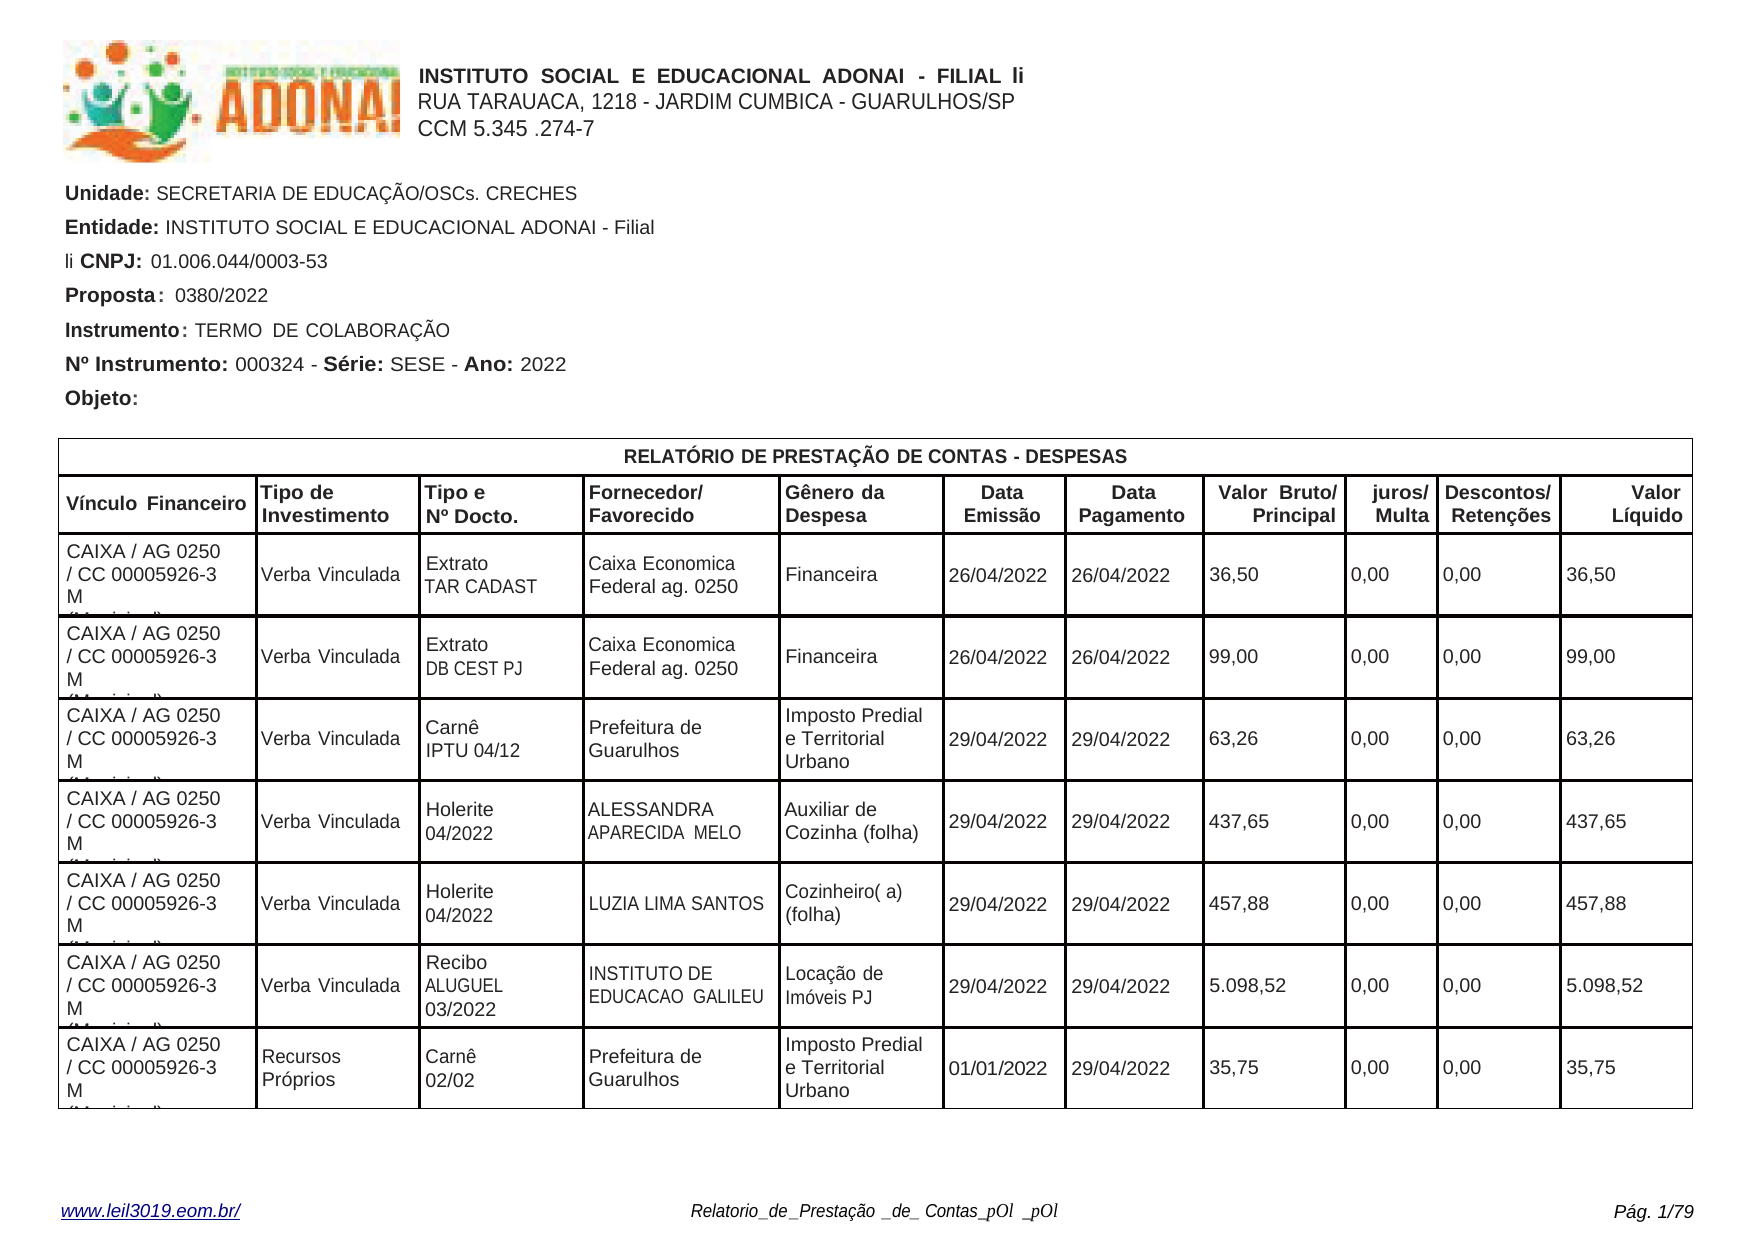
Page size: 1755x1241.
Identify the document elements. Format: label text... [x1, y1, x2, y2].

table_cell Auxiliar de Cozinha (folha) [781, 782, 942, 861]
table_cell Carnê 02/02 [421, 1029, 582, 1108]
table_cell 29/04/2022 [1067, 782, 1202, 861]
table_cell 29/04/2022 [945, 864, 1064, 943]
table_cell Extrato TAR CADAST [421, 535, 582, 614]
table_cell 437,65 [1562, 782, 1692, 861]
table_cell Gênero da Despesa [781, 477, 942, 532]
table_cell 35,75 [1205, 1029, 1344, 1108]
table_cell 29/04/2022 [1067, 864, 1202, 943]
table_cell Verba Vinculada [258, 782, 418, 861]
table_cell Imposto Predial e Territorial Urbano [781, 1029, 942, 1108]
table_cell 29/04/2022 [945, 946, 1064, 1026]
table_cell Vínculo Financeiro [59, 477, 255, 532]
text Nº Instrumento: 000324 - Série: SESE - Ano: 2022 [65, 352, 1706, 376]
table_cell 26/04/2022 [945, 535, 1064, 614]
table_cell 0,00 [1439, 700, 1559, 779]
table_cell Financeira [781, 535, 942, 614]
table_cell 0,00 [1439, 618, 1559, 697]
table_cell 63,26 [1562, 700, 1692, 779]
table_cell 63,26 [1205, 700, 1344, 779]
table_cell Recibo ALUGUEL 03/2022 [421, 946, 582, 1026]
table_cell 26/04/2022 [945, 618, 1064, 697]
table_cell Holerite 04/2022 [421, 864, 582, 943]
table_cell 26/04/2022 [1067, 618, 1202, 697]
table_cell Data Pagamento [1067, 477, 1202, 532]
text Proposta: 0380/2022 [65, 283, 1706, 307]
table_cell CAIXA / AG 0250 / CC 00005926-3 M (Municipal) [59, 618, 255, 697]
table_cell 36,50 [1562, 535, 1692, 614]
table_cell CAIXA / AG 0250 / CC 00005926-3 M (Municipal) [59, 946, 255, 1026]
table_cell Carnê IPTU 04/12 [421, 700, 582, 779]
table_cell 0,00 [1347, 700, 1436, 779]
table_cell CAIXA / AG 0250 / CC 00005926-3 M (Municipal) [59, 535, 255, 614]
table_cell Caixa Economica Federal ag. 0250 [585, 618, 778, 697]
text Instrumento: TERMO DE COLABORAÇÃO [65, 318, 1706, 342]
text Objeto: [64, 386, 1706, 410]
table_header RELATÓRIO DE PRESTAÇÃO DE CONTAS - DESPESAS [59, 439, 1692, 474]
table_cell Valor Bruto/ Principal [1205, 477, 1344, 532]
table_cell 26/04/2022 [1067, 535, 1202, 614]
table_cell Tipo e Nº Docto. [421, 477, 582, 532]
table_cell 0,00 [1439, 1029, 1559, 1108]
table_cell 99,00 [1205, 618, 1344, 697]
table_cell 29/04/2022 [945, 782, 1064, 861]
table_cell 29/04/2022 [1067, 700, 1202, 779]
table_cell Prefeitura de Guarulhos [585, 700, 778, 779]
table_cell 0,00 [1347, 535, 1436, 614]
table_cell 437,65 [1205, 782, 1344, 861]
table_cell 99,00 [1562, 618, 1692, 697]
text Unidade: SECRETARIA DE EDUCAÇÃO/OSCs. CRECHES Entidade: INSTITUTO SOCIAL E EDUCACIONAL ADONAI - Filial li CNPJ: 01.006.044/0003-53 [64, 181, 664, 273]
table_cell Recursos Próprios [258, 1029, 418, 1108]
table_cell Cozinheiro( a) (folha) [781, 864, 942, 943]
table_cell 0,00 [1347, 946, 1436, 1026]
table_cell Valor Líquido [1562, 477, 1692, 532]
table_cell Financeira [781, 618, 942, 697]
table_cell Fornecedor/ Favorecido [585, 477, 778, 532]
table_cell INSTITUTO DE EDUCACAO GALILEU [585, 946, 778, 1026]
table_cell 29/04/2022 [945, 700, 1064, 779]
table_cell 0,00 [1347, 864, 1436, 943]
table_cell ALESSANDRA APARECIDA MELO [585, 782, 778, 861]
table_cell Verba Vinculada [258, 535, 418, 614]
table_cell Holerite 04/2022 [421, 782, 582, 861]
table_cell 5.098,52 [1205, 946, 1344, 1026]
table_cell Verba Vinculada [258, 618, 418, 697]
table_cell 29/04/2022 [1067, 1029, 1202, 1108]
table_cell Verba Vinculada [258, 864, 418, 943]
table_cell Verba Vinculada [258, 700, 418, 779]
table_cell LUZIA LIMA SANTOS [585, 864, 778, 943]
table_cell 0,00 [1439, 535, 1559, 614]
table_cell CAIXA / AG 0250 / CC 00005926-3 M (Municipal) [59, 864, 255, 943]
table_cell Prefeitura de Guarulhos [585, 1029, 778, 1108]
table_cell CAIXA / AG 0250 / CC 00005926-3 M (Municipal) [59, 700, 255, 779]
table_cell 0,00 [1347, 1029, 1436, 1108]
table_cell Tipo de Investimento [258, 477, 418, 532]
table_cell Caixa Economica Federal ag. 0250 [585, 535, 778, 614]
table_cell 0,00 [1439, 782, 1559, 861]
table_cell Data Emissão [945, 477, 1064, 532]
table_cell Verba Vinculada [258, 946, 418, 1026]
table_cell CAIXA / AG 0250 / CC 00005926-3 M (Municipal) [59, 782, 255, 861]
table_cell Extrato DB CEST PJ [421, 618, 582, 697]
table_cell CAIXA / AG 0250 / CC 00005926-3 M (Municipal) [59, 1029, 255, 1108]
table_cell Descontos/ Retenções [1439, 477, 1559, 532]
table_cell 457,88 [1562, 864, 1692, 943]
table_cell 29/04/2022 [1067, 946, 1202, 1026]
table_cell 36,50 [1205, 535, 1344, 614]
table_cell 01/01/2022 [945, 1029, 1064, 1108]
table_cell 0,00 [1439, 864, 1559, 943]
table_cell 0,00 [1347, 782, 1436, 861]
table_cell 5.098,52 [1562, 946, 1692, 1026]
table_cell 457,88 [1205, 864, 1344, 943]
table_cell 35,75 [1562, 1029, 1692, 1108]
table_cell 0,00 [1439, 946, 1559, 1026]
table_cell juros/ Multa [1347, 477, 1436, 532]
table_cell Imposto Predial e Territorial Urbano [781, 700, 942, 779]
table_cell 0,00 [1347, 618, 1436, 697]
table_cell Locação de Imóveis PJ [781, 946, 942, 1026]
